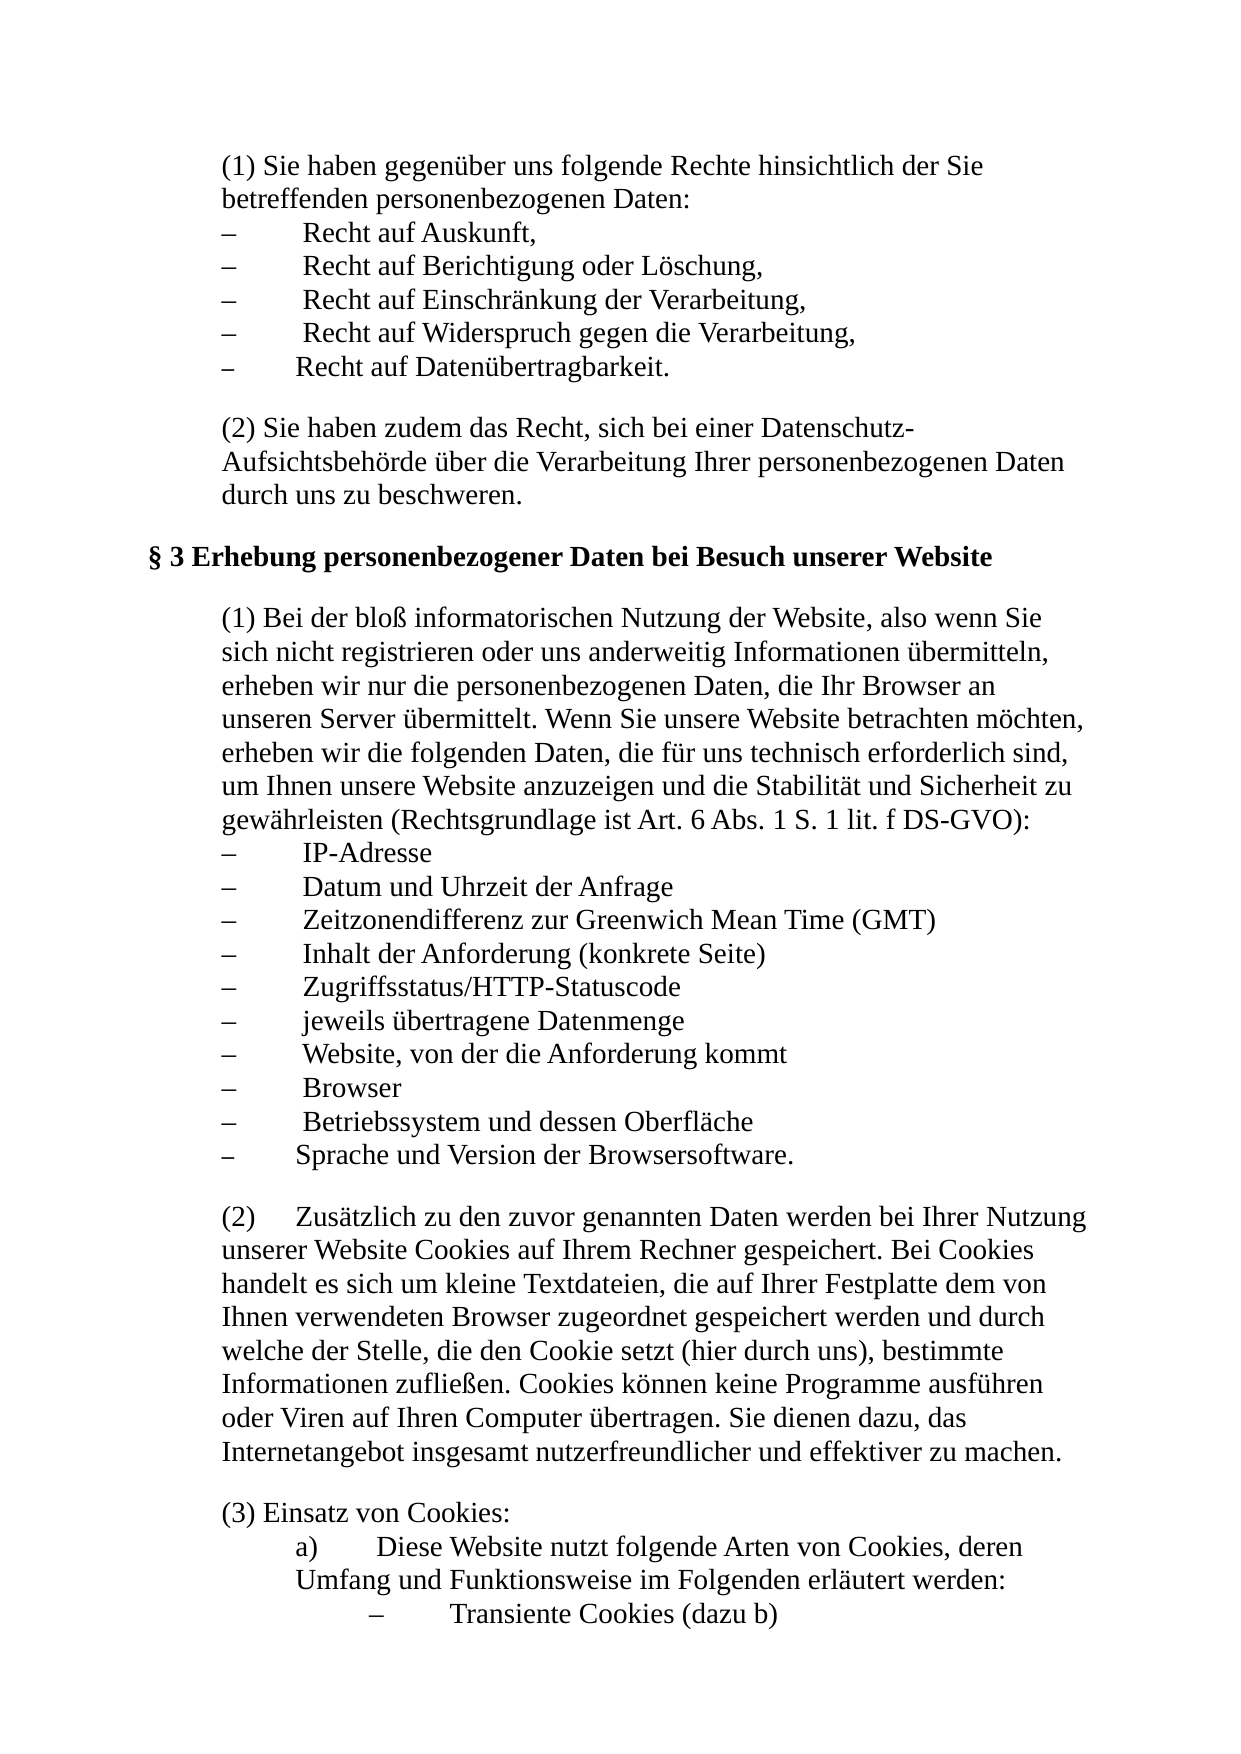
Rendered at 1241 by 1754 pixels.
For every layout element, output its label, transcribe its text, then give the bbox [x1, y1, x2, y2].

text a) Diese Website nutzt folgende Arten von Cookies, deren Umfang und Funktionsweise im Folgenden erläutert werden: [295, 1529, 1093, 1596]
text – Zeitzonendifferenz zur Greenwich Mean Time (GMT) [221, 902, 1093, 936]
text – Recht auf Auskunft, [221, 215, 1093, 248]
text – Recht auf Widerspruch gegen die Verarbeitung, [221, 315, 1093, 349]
text (2) Sie haben zudem das Recht, sich bei einer Datenschutz-Aufsichtsbehörde über die Verarbeitung Ihrer personenbezogenen Daten durch uns zu beschweren. [221, 410, 1093, 511]
text – Datum und Uhrzeit der Anfrage [221, 869, 1093, 902]
text – Zugriffsstatus/HTTP-Statuscode [221, 969, 1093, 1003]
list Recht auf Datenübertragbarkeit. [221, 349, 1093, 382]
text (1) Bei der bloß informatorischen Nutzung der Website, also wenn Sie sich nicht registrieren oder uns anderweitig Informationen übermitteln, erheben wir nur die personenbezogenen Daten, die Ihr Browser an unseren Server übermittelt. Wenn Sie unsere Website betrachten möchten, erheben wir die folgenden Daten, die für uns technisch erforderlich sind, um Ihnen unsere Website anzuzeigen und die Stabilität und Sicherheit zu gewährleisten (Rechtsgrundlage ist Art. 6 Abs. 1 S. 1 lit. f DS-GVO): [221, 601, 1093, 835]
text (3) Einsatz von Cookies: [221, 1495, 1093, 1529]
text – Betriebssystem und dessen Oberfläche [221, 1104, 1093, 1137]
text § 3 Erhebung personenbezogener Daten bei Besuch unserer Website [148, 539, 1093, 573]
text – Transiente Cookies (dazu b) [369, 1596, 1093, 1629]
text – jeweils übertragene Datenmenge [221, 1003, 1093, 1037]
list Sprache und Version der Browsersoftware. [221, 1137, 1093, 1171]
text – Recht auf Berichtigung oder Löschung, [221, 248, 1093, 282]
text – Recht auf Einschränkung der Verarbeitung, [221, 282, 1093, 315]
text – IP-Adresse [221, 835, 1093, 869]
text – Website, von der die Anforderung kommt [221, 1037, 1093, 1070]
text (1) Sie haben gegenüber uns folgende Rechte hinsichtlich der Sie betreffenden personenbezogenen Daten: [221, 148, 1093, 215]
text – Inhalt der Anforderung (konkrete Seite) [221, 936, 1093, 969]
list Zusätzlich zu den zuvor genannten Daten werden bei Ihrer Nutzung unserer Website Cookies auf Ihrem Rechner gespeichert. Bei Cookies handelt es sich um kleine Textdateien, die auf Ihrer Festplatte dem von Ihnen verwendeten Browser zugeordnet gespeichert werden und durch welche der Stelle, die den Cookie setzt (hier durch uns), bestimmte Informationen zufließen. Cookies können keine Programme ausführen oder Viren auf Ihren Computer übertragen. Sie dienen dazu, das Internetangebot insgesamt nutzerfreundlicher und effektiver zu machen. [221, 1199, 1093, 1467]
text – Browser [221, 1070, 1093, 1104]
